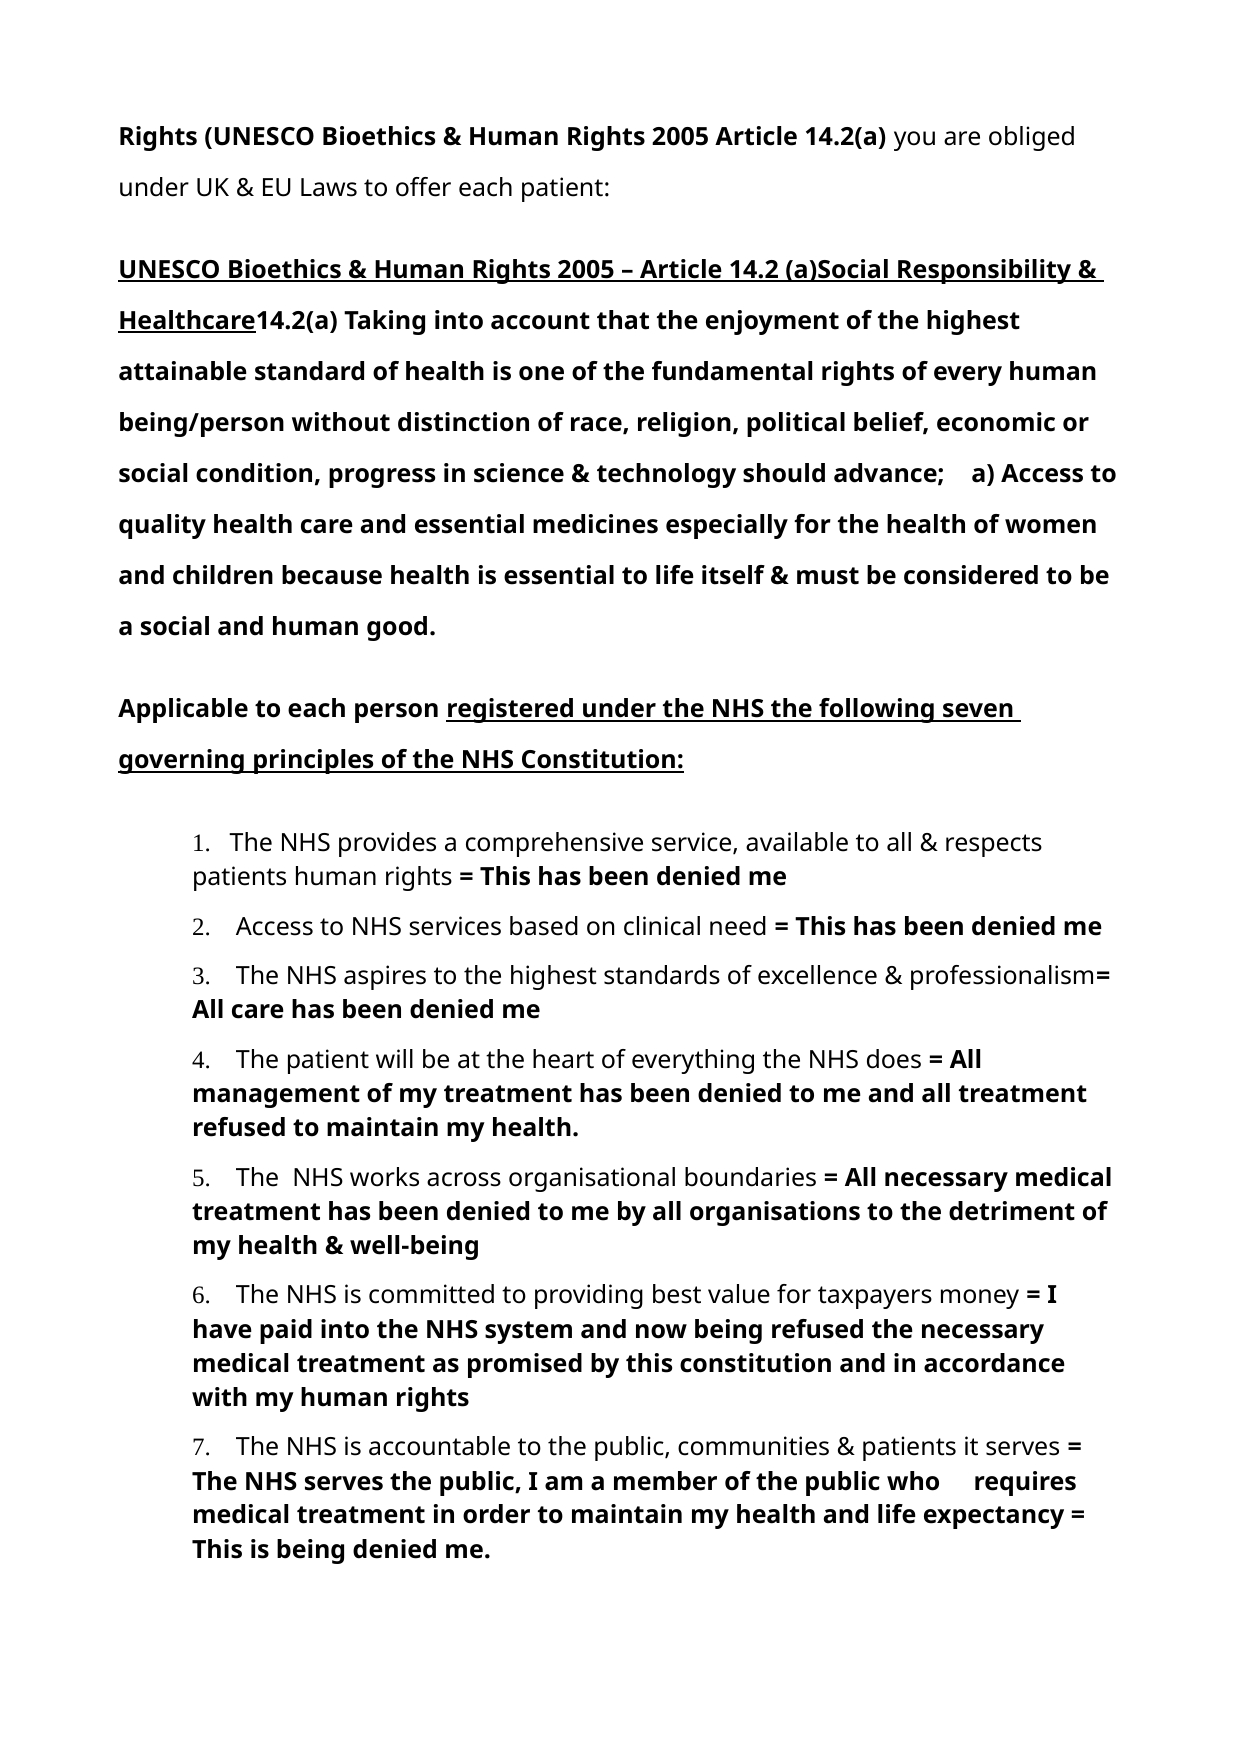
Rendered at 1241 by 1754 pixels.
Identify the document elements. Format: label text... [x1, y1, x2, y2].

text Applicable to each person registered under the NHS the following seven governing principles of the NHS Constitution: [118, 691, 1122, 776]
list The NHS provides a comprehensive service, available to all & respects patients human rights = This has been denied me [118, 824, 1122, 892]
list The NHS is committed to providing best value for taxpayers money = I have paid into the NHS system and now being refused the necessary medical treatment as promised by this constitution and in accordance with my human rights [118, 1277, 1122, 1413]
text UNESCO Bioethics & Human Rights 2005 – Article 14.2 (a)Social Responsibility & Healthcare14.2(a) Taking into account that the enjoyment of the highest attainable standard of health is one of the fundamental rights of every human being/person without distinction of race, religion, political belief, economic or social condition, progress in science & technology should advance; a) Access to quality health care and essential medicines especially for the health of women and children because health is essential to life itself & must be considered to be a social and human good. [118, 251, 1122, 643]
list The NHS is accountable to the public, communities & patients it serves = The NHS serves the public, I am a member of the public who requires medical treatment in order to maintain my health and life expectancy = This is being denied me. [118, 1429, 1122, 1565]
list Access to NHS services based on clinical need = This has been denied me [118, 908, 1122, 942]
list The NHS works across organisational boundaries = All necessary medical treatment has been denied to me by all organisations to the detriment of my health & well-being [118, 1159, 1122, 1262]
text Rights (UNESCO Bioethics & Human Rights 2005 Article 14.2(a) you are obliged under UK & EU Laws to offer each patient: [118, 118, 1122, 203]
list The patient will be at the heart of everything the NHS does = All management of my treatment has been denied to me and all treatment refused to maintain my health. [118, 1042, 1122, 1144]
list The NHS aspires to the highest standards of excellence & professionalism= All care has been denied me [118, 958, 1122, 1026]
